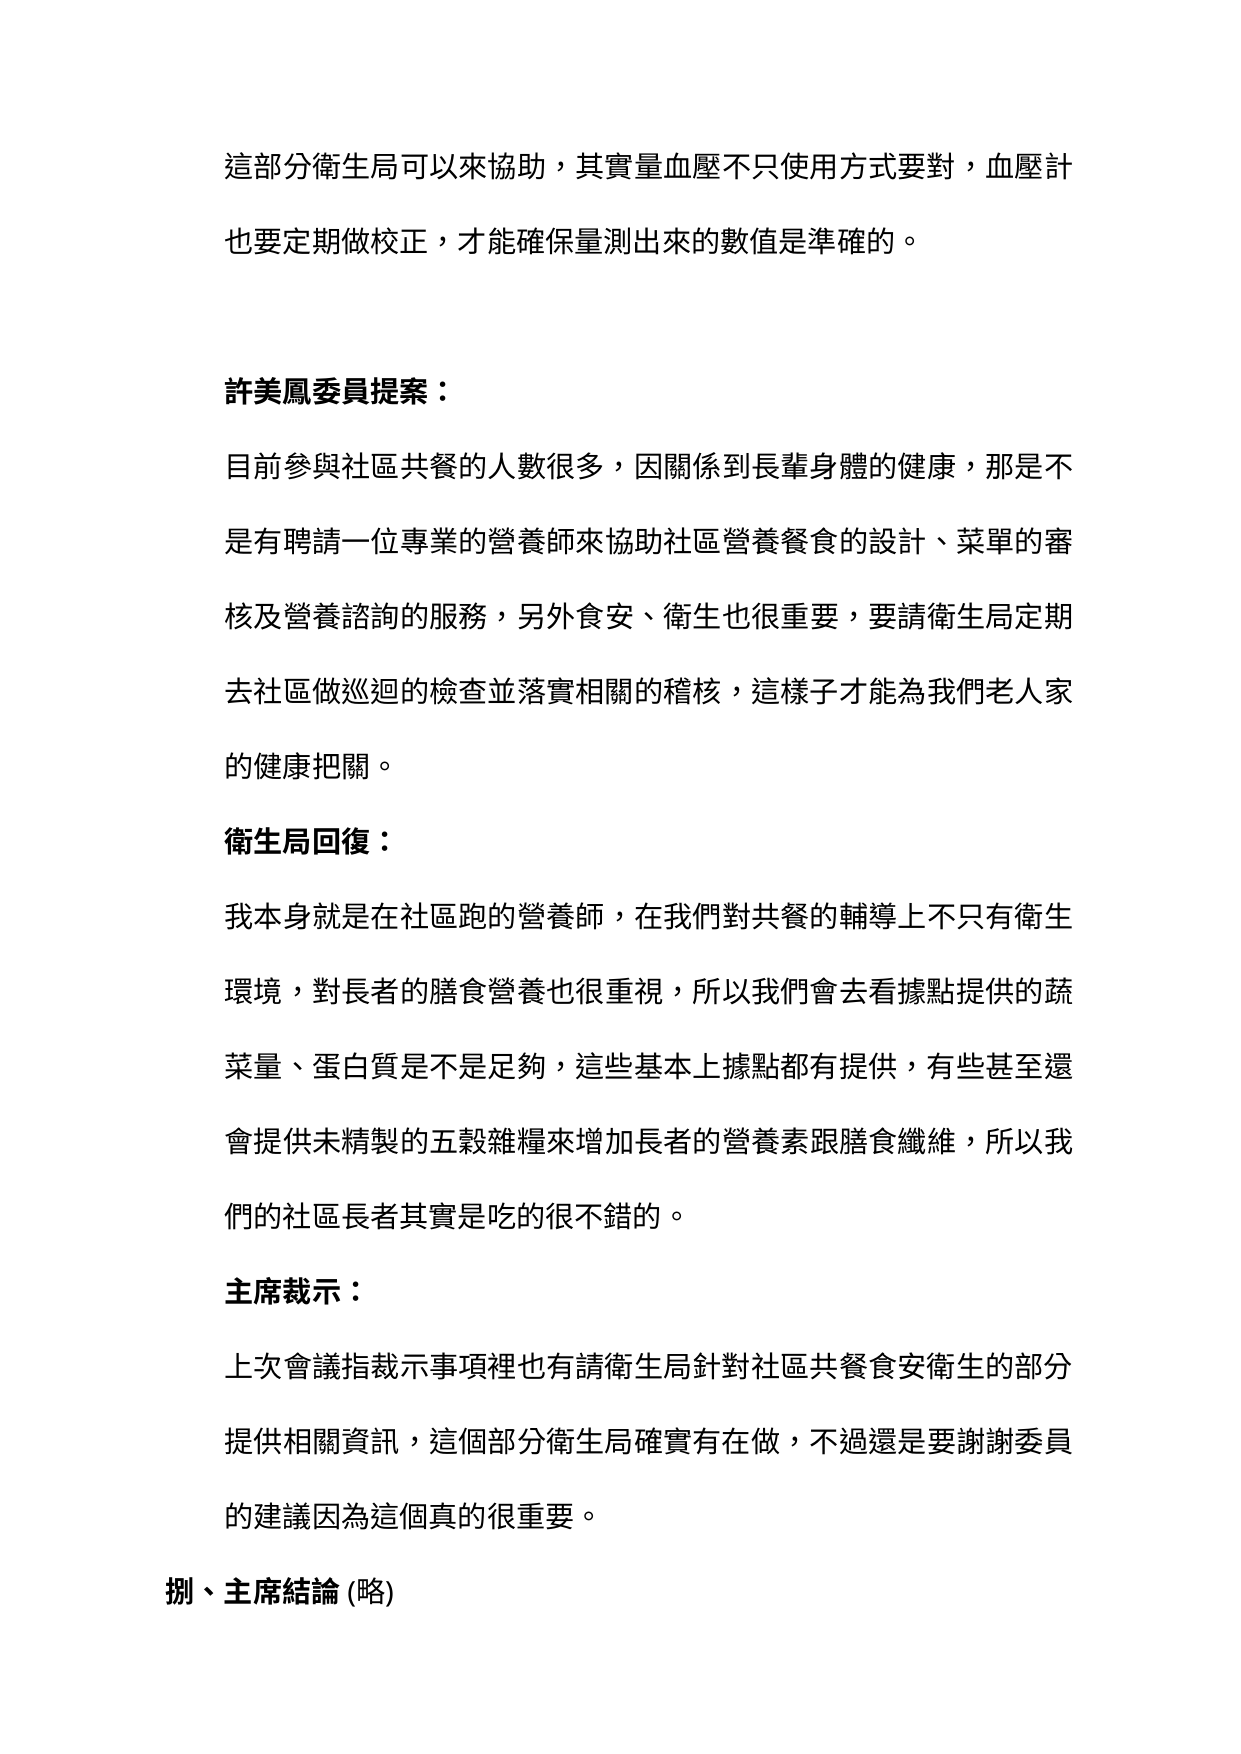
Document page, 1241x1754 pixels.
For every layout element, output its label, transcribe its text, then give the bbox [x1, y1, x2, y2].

text 主席裁示： [224, 1252, 1075, 1327]
text 許美鳳委員提案： [224, 352, 1075, 427]
text 上次會議指裁示事項裡也有請衛生局針對社區共餐食安衛生的部分提供相關資訊，這個部分衛生局確實有在做，不過還是要謝謝委員的建議因為這個真的很重要。 [224, 1327, 1075, 1552]
text 我本身就是在社區跑的營養師，在我們對共餐的輔導上不只有衛生環境，對長者的膳食營養也很重視，所以我們會去看據點提供的蔬菜量、蛋白質是不是足夠，這些基本上據點都有提供，有些甚至還會提供未精製的五穀雜糧來增加長者的營養素跟膳食纖維，所以我們的社區長者其實是吃的很不錯的。 [224, 877, 1075, 1252]
text 捌、主席結論 (略) [165, 1552, 1075, 1627]
text 這部分衛生局可以來協助，其實量血壓不只使用方式要對，血壓計也要定期做校正，才能確保量測出來的數值是準確的。 [224, 127, 1075, 277]
text 目前參與社區共餐的人數很多，因關係到長輩身體的健康，那是不是有聘請一位專業的營養師來協助社區營養餐食的設計、菜單的審核及營養諮詢的服務，另外食安、衛生也很重要，要請衛生局定期去社區做巡迴的檢查並落實相關的稽核，這樣子才能為我們老人家的健康把關。 [224, 427, 1075, 802]
text 衛生局回復： [224, 802, 1075, 877]
